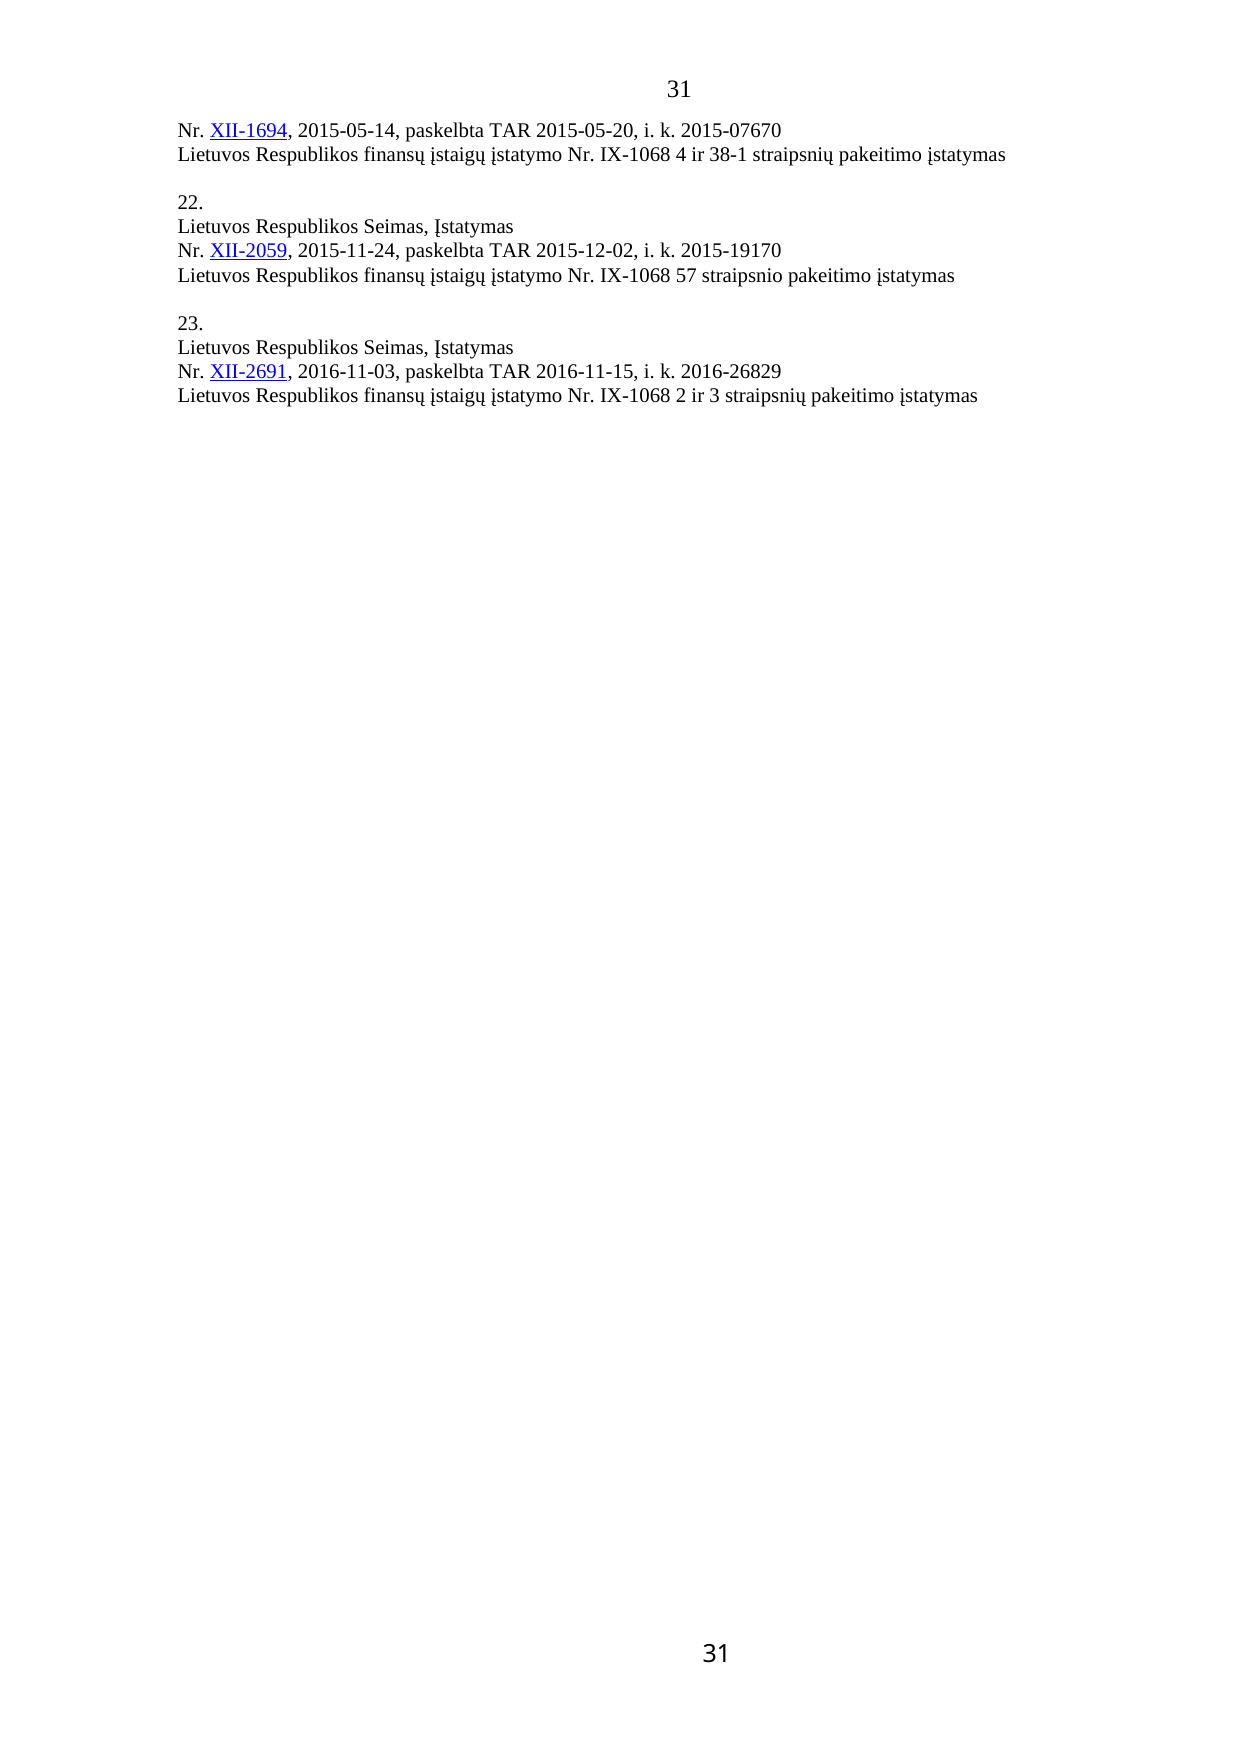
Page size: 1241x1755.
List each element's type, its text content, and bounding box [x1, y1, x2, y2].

text Lietuvos Respublikos finansų įstaigų įstatymo Nr. IX-1068 2 ir 3 straipsnių pakeitimo įstatymas [177, 383, 1181, 407]
text Nr. XII-1694, 2015-05-14, paskelbta TAR 2015-05-20, i. k. 2015-07670 [177, 118, 1181, 142]
text Nr. XII-2059, 2015-11-24, paskelbta TAR 2015-12-02, i. k. 2015-19170 [177, 238, 1181, 262]
text Lietuvos Respublikos Seimas, Įstatymas [177, 335, 1181, 359]
text Lietuvos Respublikos finansų įstaigų įstatymo Nr. IX-1068 57 straipsnio pakeitimo įstatymas [177, 262, 1181, 287]
text Lietuvos Respublikos finansų įstaigų įstatymo Nr. IX-1068 4 ir 38-1 straipsnių pakeitimo įstatymas [177, 142, 1181, 166]
text 23. [177, 311, 1181, 335]
text Lietuvos Respublikos Seimas, Įstatymas [177, 214, 1181, 238]
text 22. [177, 190, 1181, 214]
text Nr. XII-2691, 2016-11-03, paskelbta TAR 2016-11-15, i. k. 2016-26829 [177, 359, 1181, 383]
